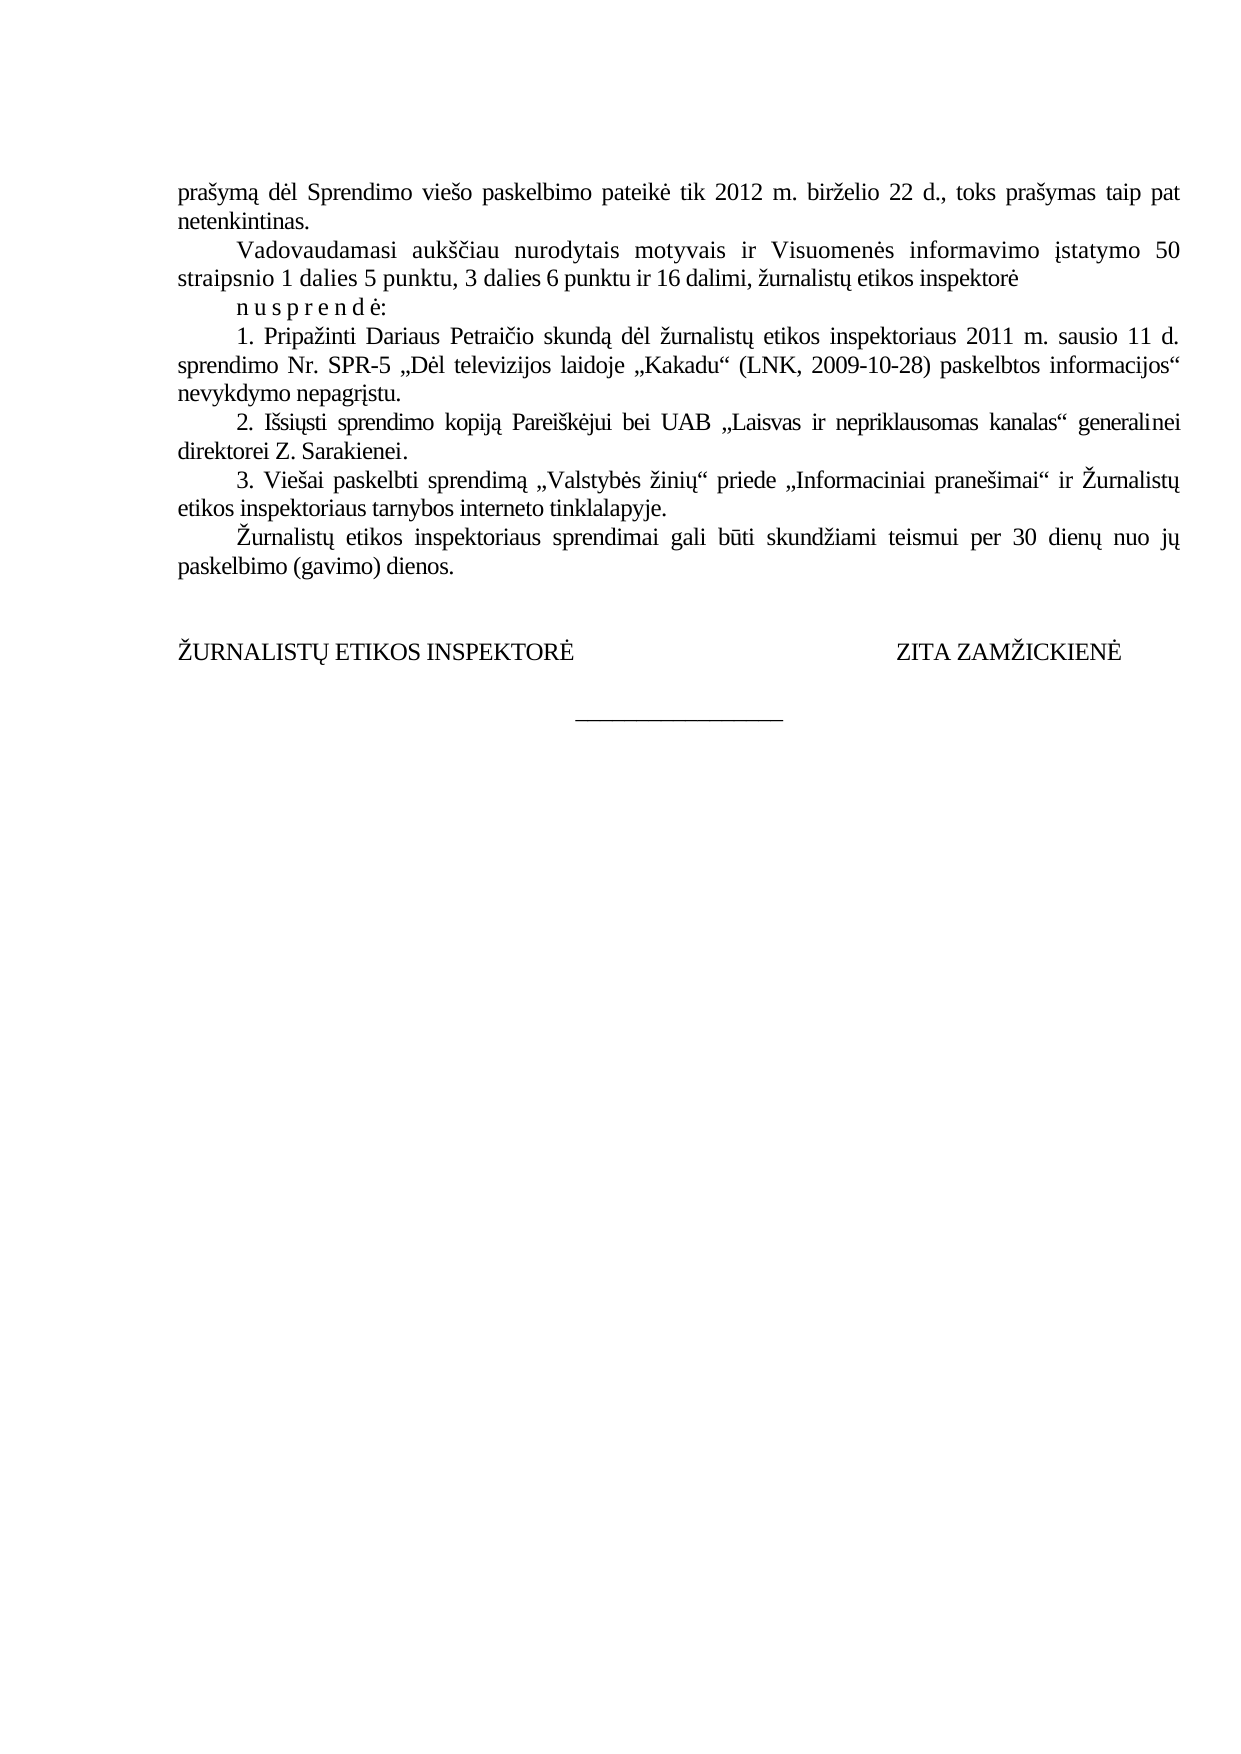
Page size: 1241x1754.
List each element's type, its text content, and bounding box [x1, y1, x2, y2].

text 1. Pripažinti Dariaus Petraičio skundą dėl žurnalistų etikos inspektoriaus 2011 m. sausio 11 d. sprendimo Nr. SPR-5 „Dėl televizijos laidoje „Kakadu“ (LNK, 2009-10-28) paskelbtos informacijos“ nevykdymo nepagrįstu. [177, 321, 1181, 407]
text 3. Viešai paskelbti sprendimą „Valstybės žinių“ priede „Informaciniai pranešimai“ ir Žurnalistų etikos inspektoriaus tarnybos interneto tinklalapyje. [177, 465, 1181, 522]
text Žurnalistų etikos inspektorė Zita Zamžickienė [177, 637, 1181, 666]
text Žurnalistų etikos inspektoriaus sprendimai gali būti skundžiami teismui per 30 dienų nuo jų paskelbimo (gavimo) dienos. [177, 522, 1181, 580]
text Vadovaudamasi aukščiau nurodytais motyvais ir Visuomenės informavimo įstatymo 50 straipsnio 1 dalies 5 punktu, 3 dalies 6 punktu ir 16 dalimi, žurnalistų etikos inspektorė [177, 235, 1181, 292]
text n u s p r e n d ė: [177, 292, 1181, 321]
text 2. Išsiųsti sprendimo kopiją Pareiškėjui bei UAB „Laisvas ir nepriklausomas kanalas“ generalinei direktorei Z. Sarakienei. [177, 407, 1181, 465]
text _________________ [177, 695, 1181, 723]
text prašymą dėl Sprendimo viešo paskelbimo pateikė tik 2012 m. birželio 22 d., toks prašymas taip pat netenkintinas. [177, 177, 1181, 235]
